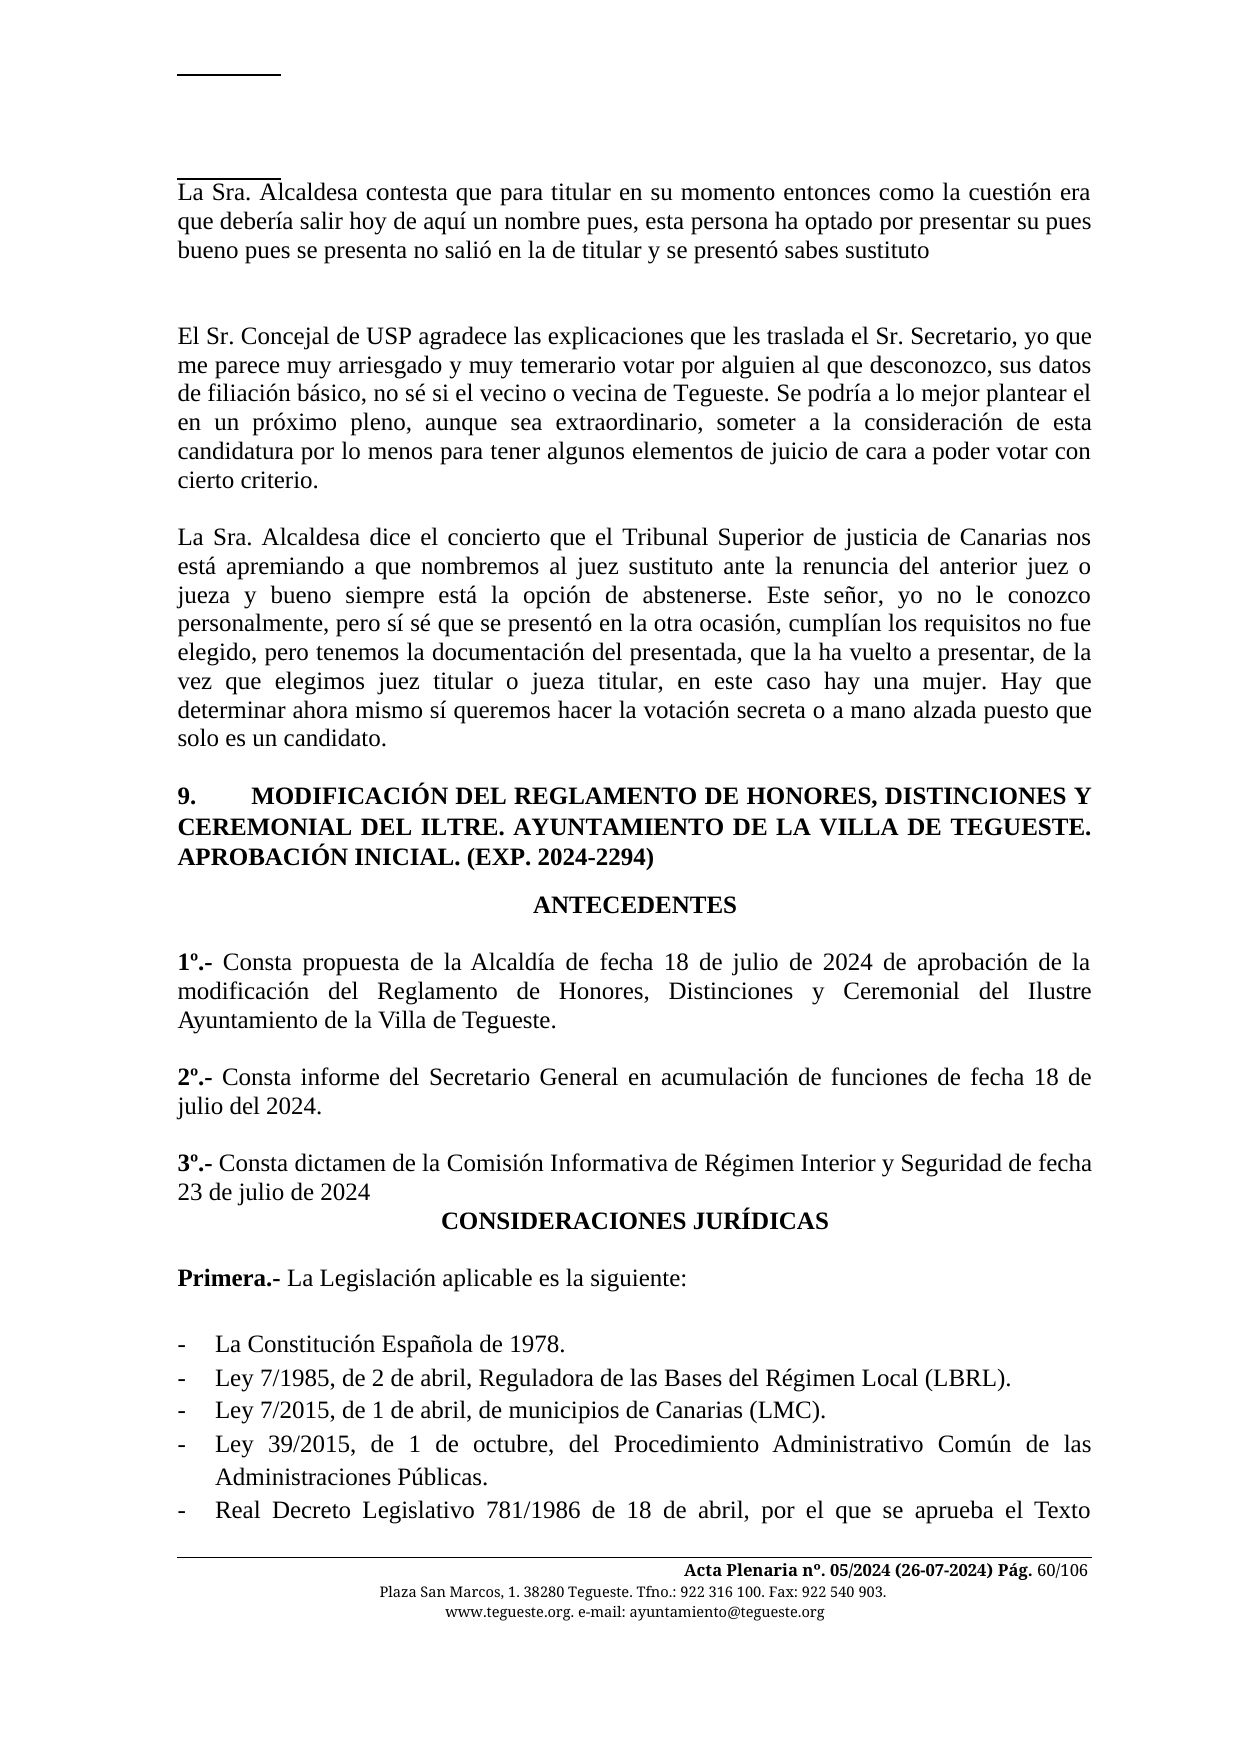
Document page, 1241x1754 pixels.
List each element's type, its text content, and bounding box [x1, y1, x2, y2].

text 2º.- Consta informe del Secretario General en acumulación de funciones de fecha 18 de julio del 2024. [177, 1062, 1092, 1120]
list La Constitución Española de 1978. [177, 1329, 1092, 1358]
text Primera.- La Legislación aplicable es la siguiente: [177, 1263, 1092, 1292]
list Ley 7/2015, de 1 de abril, de municipios de Canarias (LMC). [177, 1396, 1092, 1424]
list Ley 39/2015, de 1 de octubre, del Procedimiento Administrativo Común de las Administraciones Públicas. [177, 1429, 1092, 1490]
list MODIFICACIÓN DEL REGLAMENTO DE HONORES, DISTINCIONES Y CEREMONIAL DEL ILTRE. AYUNTAMIENTO DE LA VILLA DE TEGUESTE. APROBACIÓN INICIAL. (EXP. 2024-2294) [177, 781, 1092, 871]
text La Sra. Alcaldesa contesta que para titular en su momento entonces como la cuestión era que debería salir hoy de aquí un nombre pues, esta persona ha optado por presentar su pues bueno pues se presenta no salió en la de titular y se presentó sabes sustituto [177, 177, 1092, 263]
text La Sra. Alcaldesa dice el concierto que el Tribunal Superior de justicia de Canarias nos está apremiando a que nombremos al juez sustituto ante la renuncia del anterior juez o jueza y bueno siempre está la opción de abstenerse. Este señor, yo no le conozco personalmente, pero sí sé que se presentó en la otra ocasión, cumplían los requisitos no fue elegido, pero tenemos la documentación del presentada, que la ha vuelto a presentar, de la vez que elegimos juez titular o jueza titular, en este caso hay una mujer. Hay que determinar ahora mismo sí queremos hacer la votación secreta o a mano alzada puesto que solo es un candidato. [177, 522, 1092, 752]
text El Sr. Concejal de USP agradece las explicaciones que les traslada el Sr. Secretario, yo que me parece muy arriesgado y muy temerario votar por alguien al que desconozco, sus datos de filiación básico, no sé si el vecino o vecina de Tegueste. Se podría a lo mejor plantear el en un próximo pleno, aunque sea extraordinario, someter a la consideración de esta candidatura por lo menos para tener algunos elementos de juicio de cara a poder votar con cierto criterio. [177, 321, 1092, 493]
list Real Decreto Legislativo 781/1986 de 18 de abril, por el que se aprueba el Texto [177, 1495, 1092, 1523]
list Ley 7/1985, de 2 de abril, Reguladora de las Bases del Régimen Local (LBRL). [177, 1363, 1092, 1391]
text 3º.- Consta dictamen de la Comisión Informativa de Régimen Interior y Seguridad de fecha 23 de julio de 2024 [177, 1148, 1092, 1206]
text CONSIDERACIONES JURÍDICAS [177, 1206, 1092, 1235]
text ANTECEDENTES [177, 890, 1092, 918]
text 1º.- Consta propuesta de la Alcaldía de fecha 18 de julio de 2024 de aprobación de la modificación del Reglamento de Honores, Distinciones y Ceremonial del Ilustre Ayuntamiento de la Villa de Tegueste. [177, 947, 1092, 1033]
